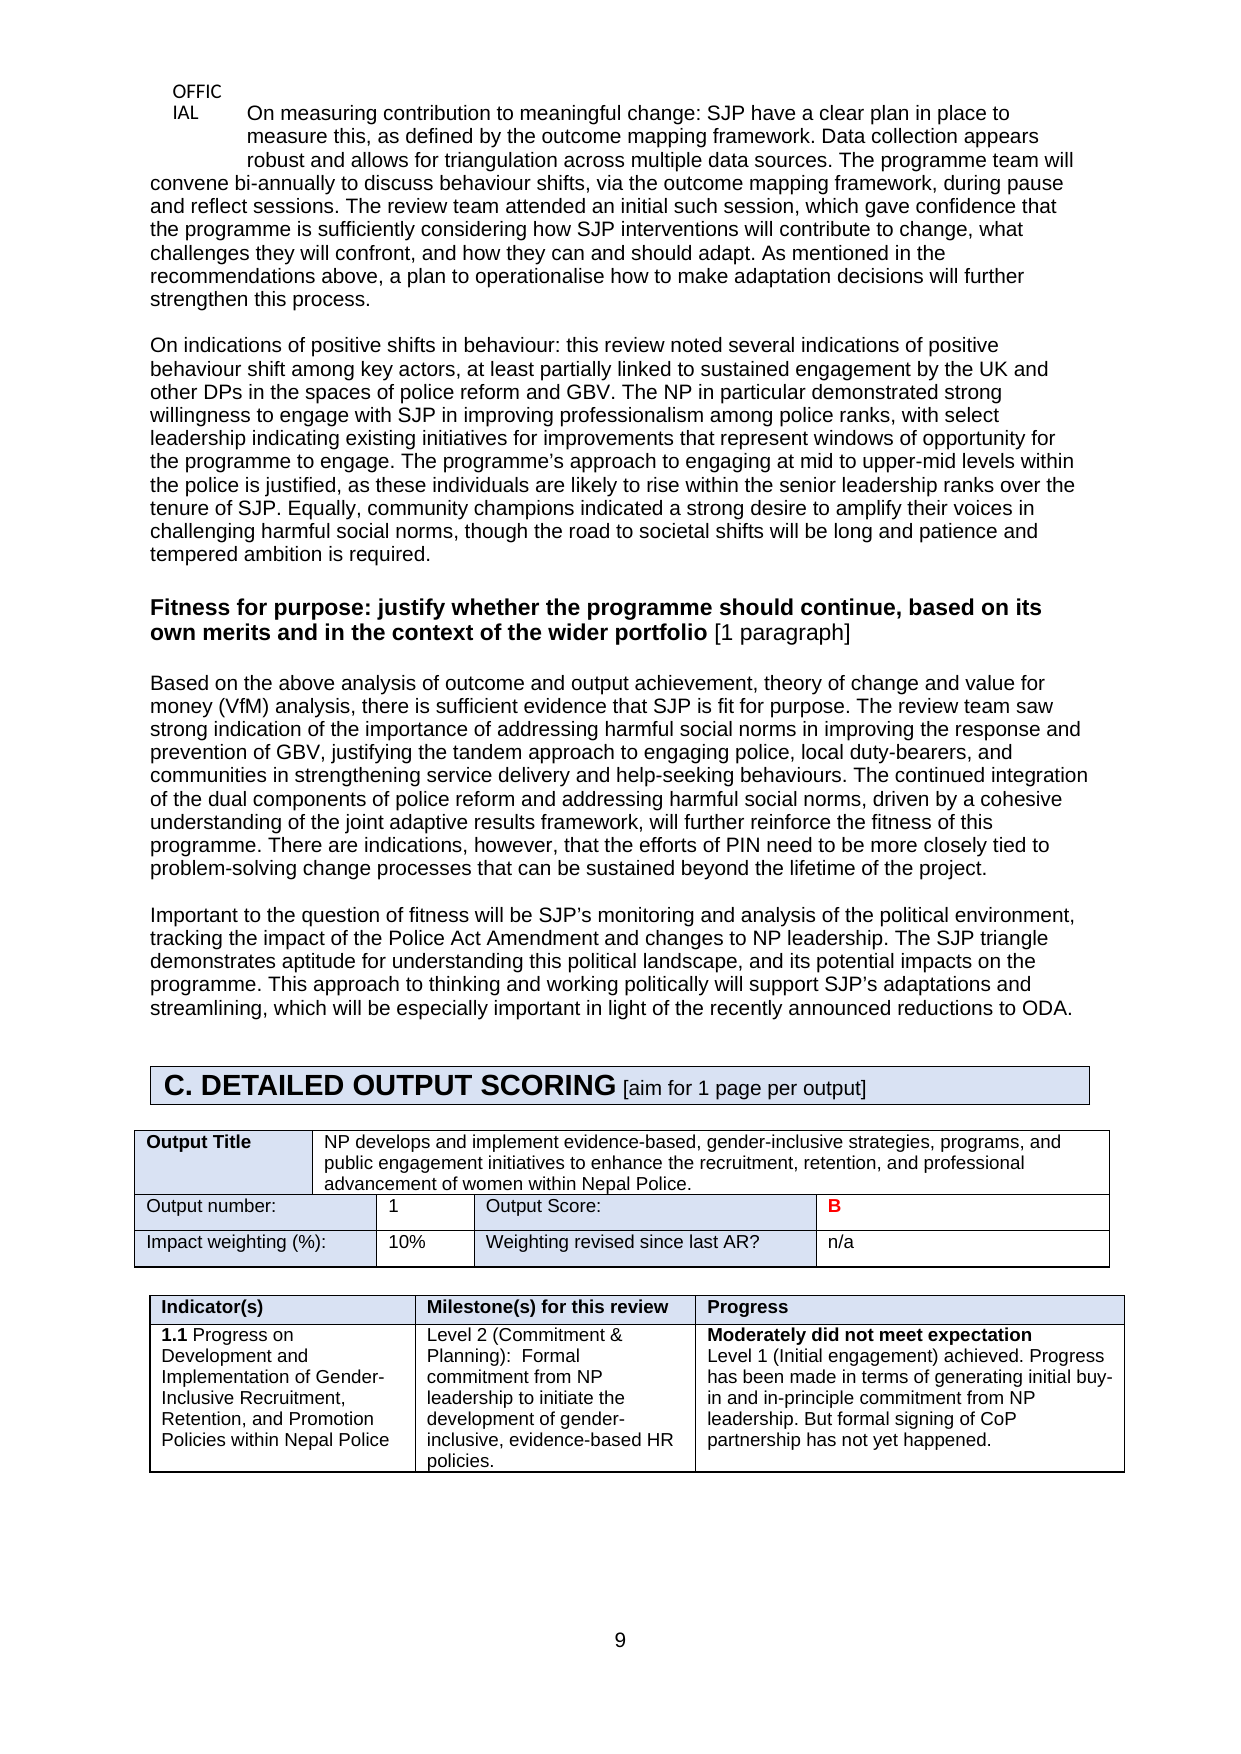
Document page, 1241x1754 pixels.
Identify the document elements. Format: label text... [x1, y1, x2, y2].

table_header NP develops and implement evidence-based, gender-inclusive strategies, programs, and public engagement initiatives to enhance the recruitment, retention, and professional advancement of women within Nepal Police. [313, 1131, 1109, 1194]
table_cell 10% [377, 1231, 474, 1266]
table_cell Moderately did not meet expectation Level 1 (Initial engagement) achieved. Progress has been made in terms of generating initial buy-in and in-principle commitment from NP leadership. But formal signing of CoP partnership has not yet happened. [696, 1325, 1124, 1471]
table_cell Weighting revised since last AR? [475, 1231, 816, 1266]
text Based on the above analysis of outcome and output achievement, theory of change and value for money (VfM) analysis, there is sufficient evidence that SJP is fit for purpose. The review team saw strong indication of the importance of addressing harmful social norms in improving the response and prevention of GBV, justifying the tandem approach to engaging police, local duty-bearers, and communities in strengthening service delivery and help-seeking behaviours. The continued integration of the dual components of police reform and addressing harmful social norms, driven by a cohesive understanding of the joint adaptive results framework, will further reinforce the fitness of this programme. There are indications, however, that the efforts of PIN need to be more closely tied to problem-solving change processes that can be sustained beyond the lifetime of the project. [150, 671, 1090, 880]
table_cell Output number: [135, 1195, 376, 1230]
table_cell 1.1 Progress on Development and Implementation of Gender-Inclusive Recruitment, Retention, and Promotion Policies within Nepal Police [151, 1325, 415, 1471]
text On indications of positive shifts in behaviour: this review noted several indications of positive behaviour shift among key actors, at least partially linked to sustained engagement by the UK and other DPs in the spaces of police reform and GBV. The NP in particular demonstrated strong willingness to engage with SJP in improving professionalism among police ranks, with select leadership indicating existing initiatives for improvements that represent windows of opportunity for the programme to engage. The programme’s approach to engaging at mid to upper-mid levels within the police is justified, as these individuals are likely to rise within the senior leadership ranks over the tenure of SJP. Equally, community champions indicated a strong desire to amplify their voices in challenging harmful social norms, though the road to societal shifts will be long and patience and tempered ambition is required. [150, 334, 1090, 566]
text Important to the question of fitness will be SJP’s monitoring and analysis of the political environment, tracking the impact of the Police Act Amendment and changes to NP leadership. The SJP triangle demonstrates aptitude for understanding this political landscape, and its potential impacts on the programme. This approach to thinking and working politically will support SJP’s adaptations and streamlining, which will be especially important in light of the recently announced reductions to ODA. [150, 903, 1090, 1019]
table_header Milestone(s) for this review [416, 1296, 695, 1324]
table_header Progress [696, 1296, 1124, 1324]
table_cell B [817, 1195, 1109, 1230]
table_cell 1 [377, 1195, 474, 1230]
table_cell n/a [817, 1231, 1109, 1266]
table_header Output Title [135, 1131, 312, 1194]
table_cell Level 2 (Commitment & Planning): Formal commitment from NP leadership to initiate the development of gender-inclusive, evidence-based HR policies. [416, 1325, 695, 1471]
text Fitness for purpose: justify whether the programme should continue, based on its own merits and in the context of the wider portfolio [1 paragraph] [150, 594, 1090, 645]
table_cell Impact weighting (%): [135, 1231, 376, 1266]
table_header Indicator(s) [151, 1296, 415, 1324]
table_cell Output Score: [475, 1195, 816, 1230]
text On measuring contribution to meaningful change: SJP have a clear plan in place to measure this, as defined by the outcome mapping framework. Data collection appears robust and allows for triangulation across multiple data sources. The programme team will convene bi-annually to discuss behaviour shifts, via the outcome mapping framework, during pause and reflect sessions. The review team attended an initial such session, which gave confidence that the programme is sufficiently considering how SJP interventions will contribute to change, what challenges they will confront, and how they can and should adapt. As mentioned in the recommendations above, a plan to operationalise how to make adaptation decisions will further strengthen this process. [150, 102, 1090, 311]
subtitle C. DETAILED OUTPUT SCORING [aim for 1 page per output] [151, 1067, 1089, 1104]
